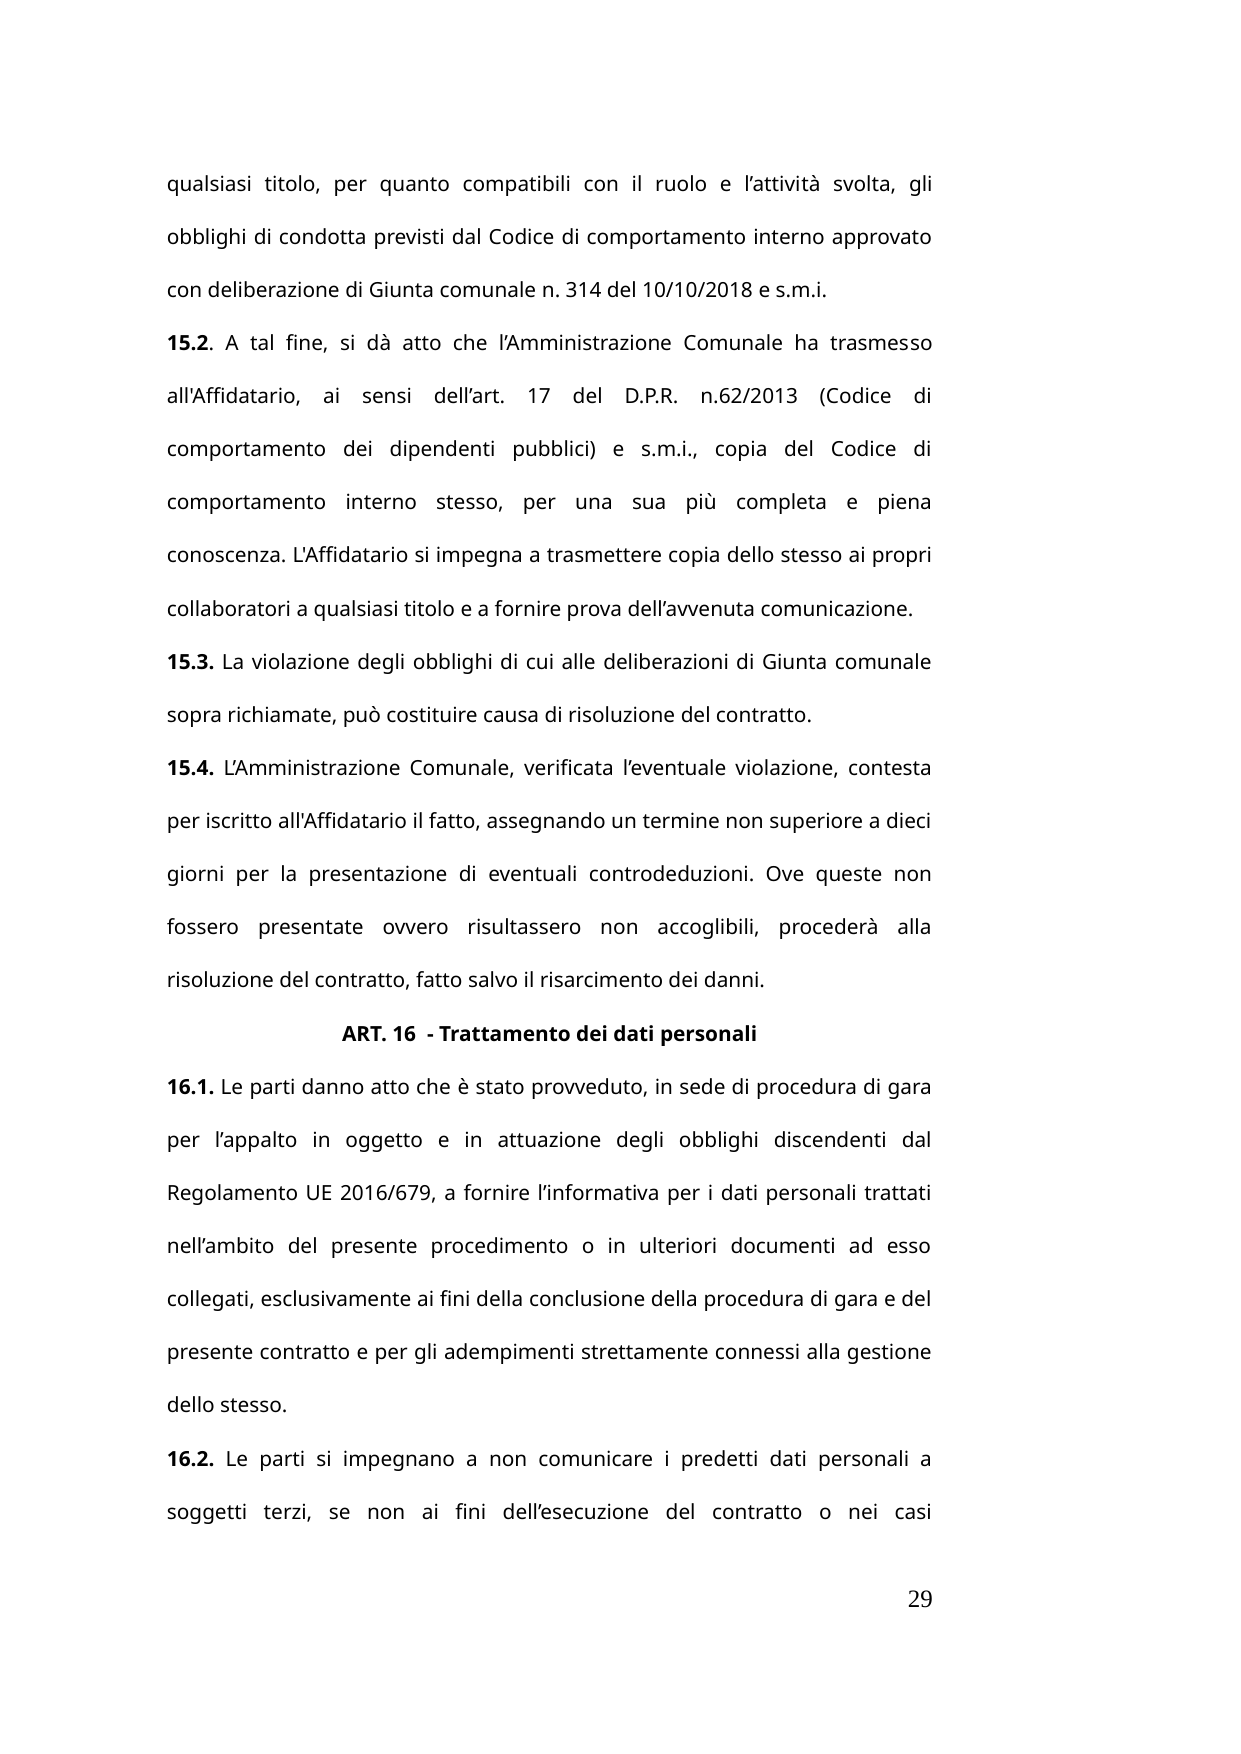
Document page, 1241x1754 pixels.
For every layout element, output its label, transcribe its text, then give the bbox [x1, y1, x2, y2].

text 15.3. La violazione degli obblighi di cui alle deliberazioni di Giunta comunale sopra richiamate, può costituire causa di risoluzione del contratto. [167, 627, 932, 733]
text 16.2. Le parti si impegnano a non comunicare i predetti dati personali a soggetti terzi, se non ai fini dell’esecuzione del contratto o nei casi [167, 1423, 932, 1530]
text 15.2. A tal fine, si dà atto che l’Amministrazione Comunale ha trasmesso all'Affidatario, ai sensi dell’art. 17 del D.P.R. n.62/2013 (Codice di comportamento dei dipendenti pubblici) e s.m.i., copia del Codice di comportamento interno stesso, per una sua più completa e piena conoscenza. L'Affidatario si impegna a trasmettere copia dello stesso ai propri collaboratori a qualsiasi titolo e a fornire prova dell’avvenuta comunicazione. [167, 308, 932, 627]
text ART. 16 - Trattamento dei dati personali [167, 998, 932, 1052]
text qualsiasi titolo, per quanto compatibili con il ruolo e l’attività svolta, gli obblighi di condotta previsti dal Codice di comportamento interno approvato con deliberazione di Giunta comunale n. 314 del 10/10/2018 e s.m.i. [167, 148, 932, 308]
text 15.4. L’Amministrazione Comunale, verificata l’eventuale violazione, contesta per iscritto all'Affidatario il fatto, assegnando un termine non superiore a dieci giorni per la presentazione di eventuali controdeduzioni. Ove queste non fossero presentate ovvero risultassero non accoglibili, procederà alla risoluzione del contratto, fatto salvo il risarcimento dei danni. [167, 733, 932, 998]
text 16.1. Le parti danno atto che è stato provveduto, in sede di procedura di gara per l’appalto in oggetto e in attuazione degli obblighi discendenti dal Regolamento UE 2016/679, a fornire l’informativa per i dati personali trattati nell’ambito del presente procedimento o in ulteriori documenti ad esso collegati, esclusivamente ai fini della conclusione della procedura di gara e del presente contratto e per gli adempimenti strettamente connessi alla gestione dello stesso. [167, 1052, 932, 1423]
